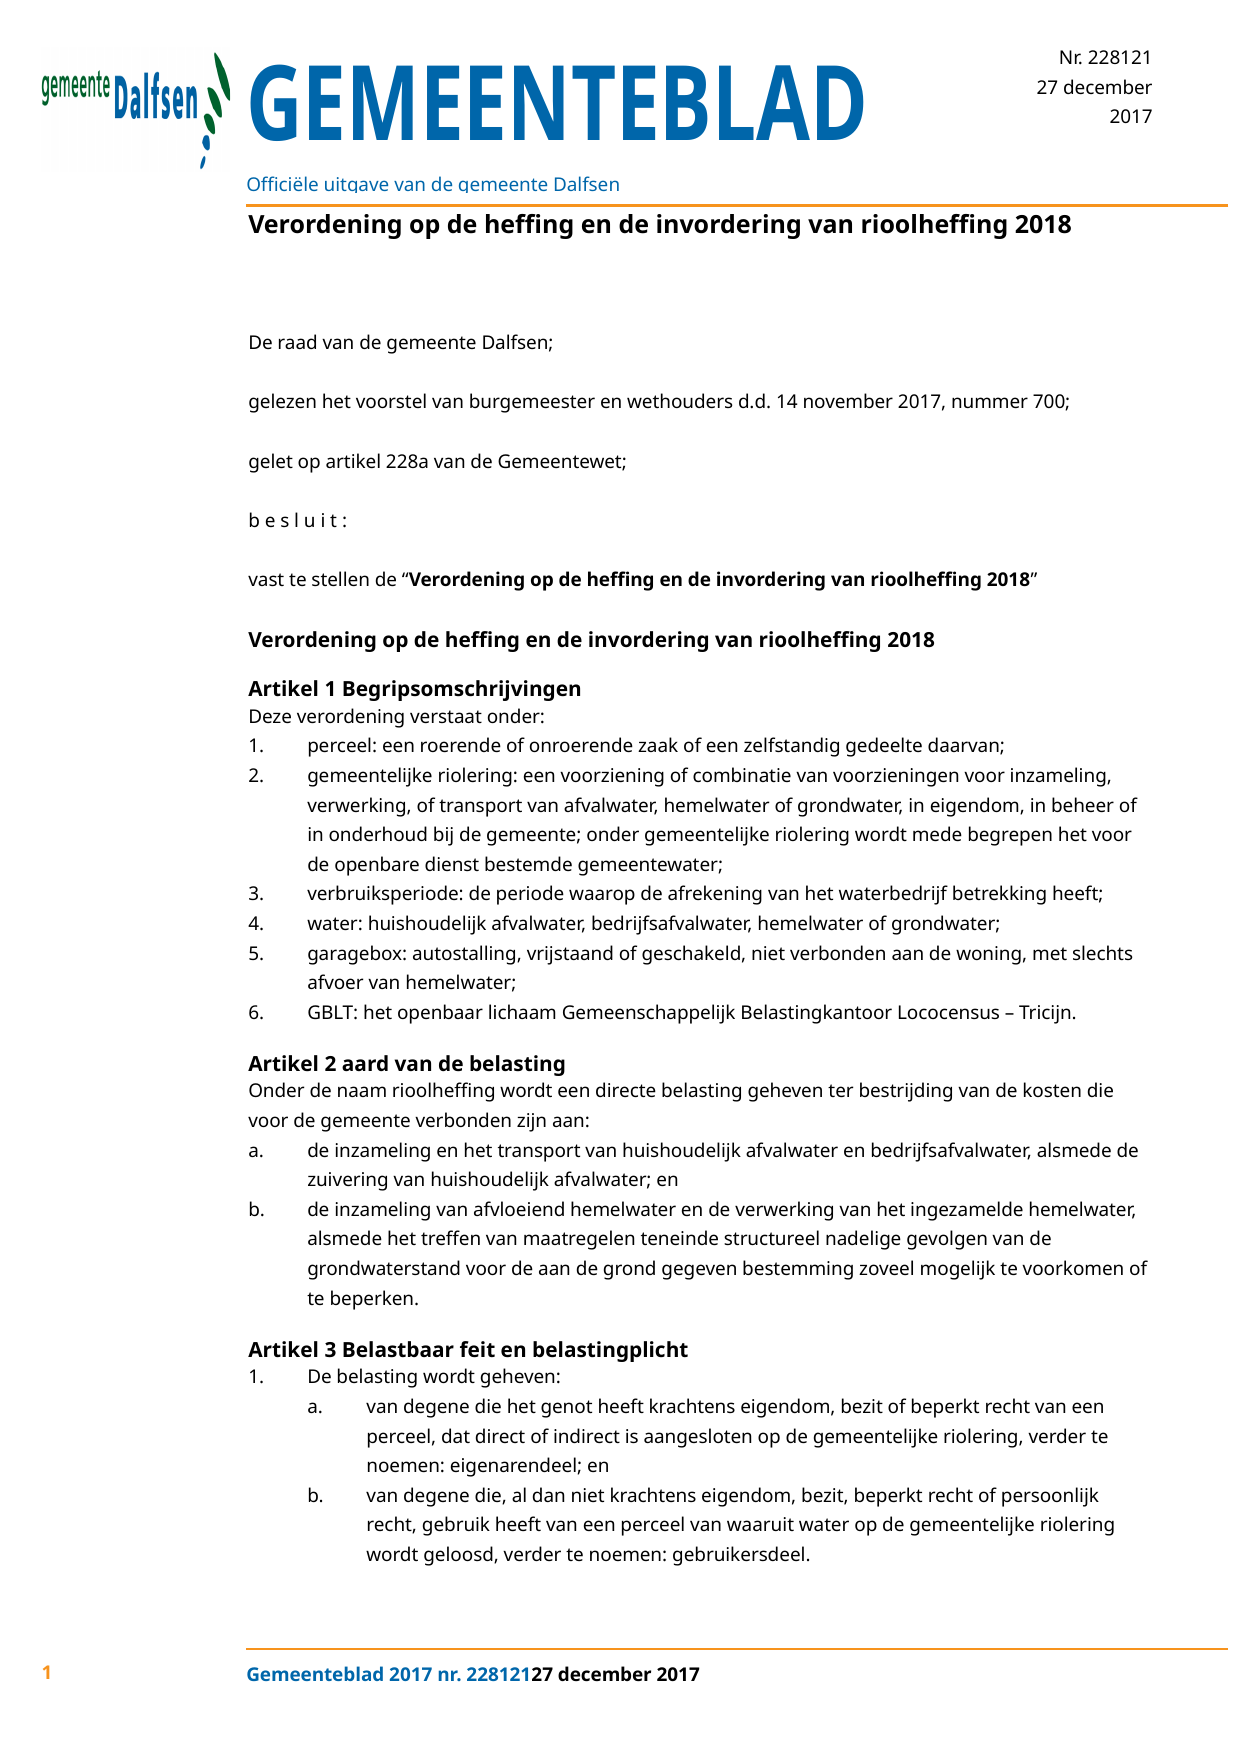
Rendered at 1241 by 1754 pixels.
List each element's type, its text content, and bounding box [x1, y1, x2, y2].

list De belasting wordt geheven: [248, 1364, 1152, 1389]
text Verordening op de heffing en de invordering van rioolheffing 2018 [248, 625, 1152, 654]
text Deze verordening verstaat onder: [248, 703, 1152, 729]
text Onder de naam rioolheffing wordt een directe belasting geheven ter bestrijding van de kosten die voor de gemeente verbonden zijn aan: [248, 1078, 1152, 1133]
list de inzameling en het transport van huishoudelijk afvalwater en bedrijfsafvalwater, alsmede de zuivering van huishoudelijk afvalwater; en [248, 1137, 1152, 1192]
text Verordening op de heffing en de invordering van rioolheffing 2018 [248, 207, 1152, 241]
text Artikel 3 Belastbaar feit en belastingplicht [248, 1335, 1152, 1364]
list water: huishoudelijk afvalwater, bedrijfsafvalwater, hemelwater of grondwater; [248, 910, 1152, 936]
text b e s l u i t : [248, 507, 1152, 533]
text gelet op artikel 228a van de Gemeentewet; [248, 448, 1152, 473]
list garagebox: autostalling, vrijstaand of geschakeld, niet verbonden aan de woning, met slechts afvoer van hemelwater; [248, 940, 1152, 995]
list van degene die, al dan niet krachtens eigendom, bezit, beperkt recht of persoonlijk recht, gebruik heeft van een perceel van waaruit water op de gemeentelijke riolering wordt geloosd, verder te noemen: gebruikersdeel. [307, 1482, 1152, 1567]
text De raad van de gemeente Dalfsen; [248, 329, 1152, 355]
list GBLT: het openbaar lichaam Gemeenschappelijk Belastingkantoor Lococensus – Tricijn. [248, 999, 1152, 1024]
text Artikel 2 aard van de belasting [248, 1049, 1152, 1078]
list van degene die het genot heeft krachtens eigendom, bezit of beperkt recht van een perceel, dat direct of indirect is aangesloten op de gemeentelijke riolering, verder te noemen: eigenarendeel; en [307, 1393, 1152, 1478]
list gemeentelijke riolering: een voorziening of combinatie van voorzieningen voor inzameling, verwerking, of transport van afvalwater, hemelwater of grondwater, in eigendom, in beheer of in onderhoud bij de gemeente; onder gemeentelijke riolering wordt mede begrepen het voor de openbare dienst bestemde gemeentewater; [248, 762, 1152, 877]
list verbruiksperiode: de periode waarop de afrekening van het waterbedrijf betrekking heeft; [248, 881, 1152, 906]
text Artikel 1 Begripsomschrijvingen [248, 674, 1152, 703]
list perceel: een roerende of onroerende zaak of een zelfstandig gedeelte daarvan; [248, 733, 1152, 758]
text vast te stellen de “Verordening op de heffing en de invordering van rioolheffing 2018” [248, 566, 1152, 592]
list de inzameling van afvloeiend hemelwater en de verwerking van het ingezamelde hemelwater, alsmede het treffen van maatregelen teneinde structureel nadelige gevolgen van de grondwaterstand voor de aan de grond gegeven bestemming zoveel mogelijk te voorkomen of te beperken. [248, 1196, 1152, 1311]
text gelezen het voorstel van burgemeester en wethouders d.d. 14 november 2017, nummer 700; [248, 389, 1152, 414]
picture [41, 47, 231, 172]
